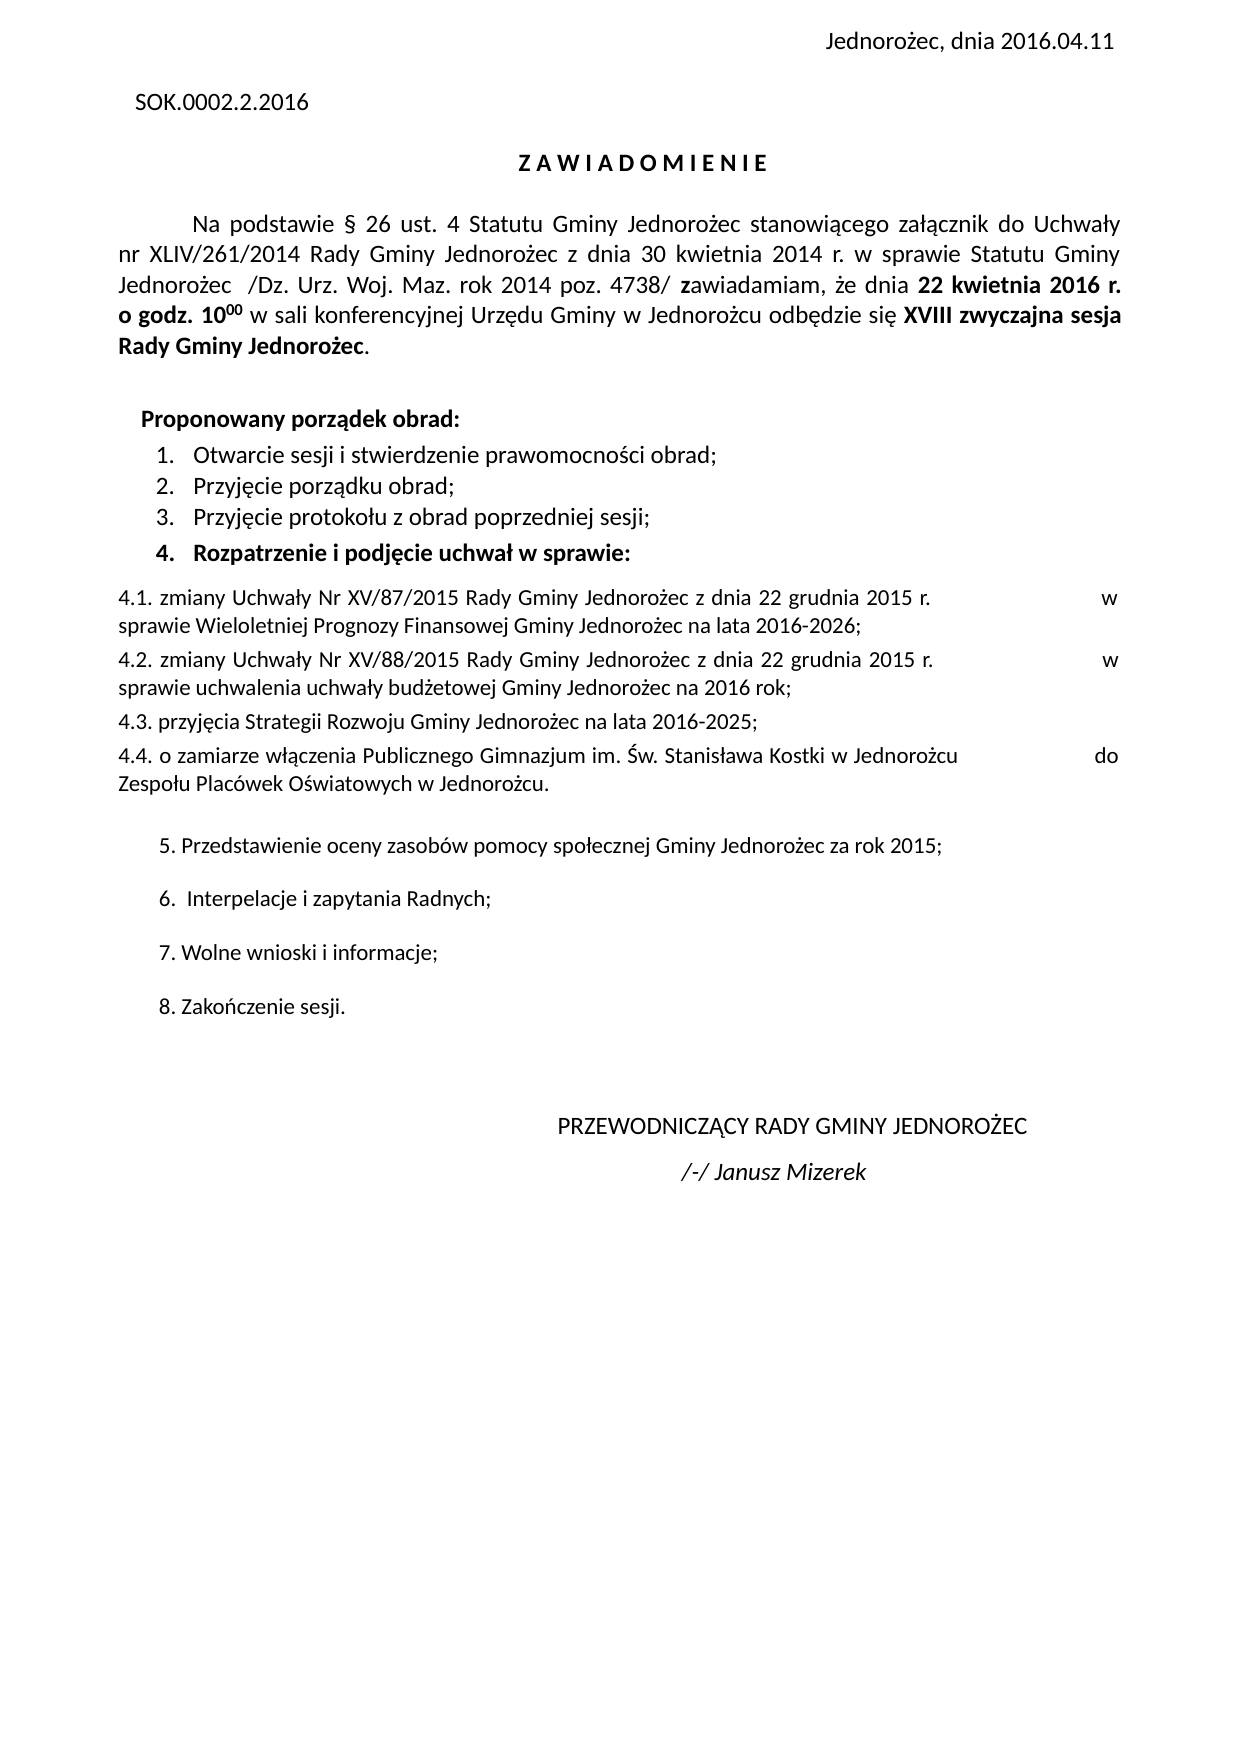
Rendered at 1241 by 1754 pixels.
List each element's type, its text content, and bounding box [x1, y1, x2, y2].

text PRZEWODNICZĄCY RADY GMINY JEDNOROŻEC [118, 1110, 1122, 1141]
list Przyjęcie porządku obrad; [156, 470, 1122, 501]
text Na podstawie § 26 ust. 4 Statutu Gminy Jednorożec stanowiącego załącznik do Uchwały nr XLIV/261/2014 Rady Gminy Jednorożec z dnia 30 kwietnia 2014 r. w sprawie Statutu Gminy Jednorożec /Dz. Urz. Woj. Maz. rok 2014 poz. 4738/ zawiadamiam, że dnia 22 kwietnia 2016 r. o godz. 1000 w sali konferencyjnej Urzędu Gminy w Jednorożcu odbędzie się XVIII zwyczajna sesja Rady Gminy Jednorożec. [118, 208, 1122, 361]
text Jednorożec, dnia 2016.04.11 [118, 25, 1122, 56]
text 6. Interpelacje i zapytania Radnych; [159, 884, 1122, 913]
text 7. Wolne wnioski i informacje; [159, 938, 1122, 966]
text Z A W I A D O M I E N I E [118, 147, 1122, 178]
text Proponowany porządek obrad: [118, 403, 1122, 434]
text 4.2. zmiany Uchwały Nr XV/88/2015 Rady Gminy Jednorożec z dnia 22 grudnia 2015 r. w sprawie uchwalenia uchwały budżetowej Gminy Jednorożec na 2016 rok; [118, 645, 1122, 701]
list Przyjęcie protokołu z obrad poprzedniej sesji; [156, 501, 1122, 531]
list Rozpatrzenie i podjęcie uchwał w sprawie: [156, 537, 1122, 568]
text 4.4. o zamiarze włączenia Publicznego Gimnazjum im. Św. Stanisława Kostki w Jednorożcu do Zespołu Placówek Oświatowych w Jednorożcu. [118, 741, 1122, 797]
list Otwarcie sesji i stwierdzenie prawomocności obrad; [156, 439, 1122, 470]
text SOK.0002.2.2016 [118, 86, 1122, 117]
text 4.3. przyjęcia Strategii Rozwoju Gminy Jednorożec na lata 2016-2025; [118, 707, 1122, 735]
text 8. Zakończenie sesji. [159, 992, 1122, 1020]
text /-/ Janusz Mizerek [118, 1156, 1122, 1186]
text 5. Przedstawienie oceny zasobów pomocy społecznej Gminy Jednorożec za rok 2015; [159, 831, 1122, 859]
text 4.1. zmiany Uchwały Nr XV/87/2015 Rady Gminy Jednorożec z dnia 22 grudnia 2015 r. w sprawie Wieloletniej Prognozy Finansowej Gminy Jednorożec na lata 2016-2026; [118, 583, 1122, 639]
